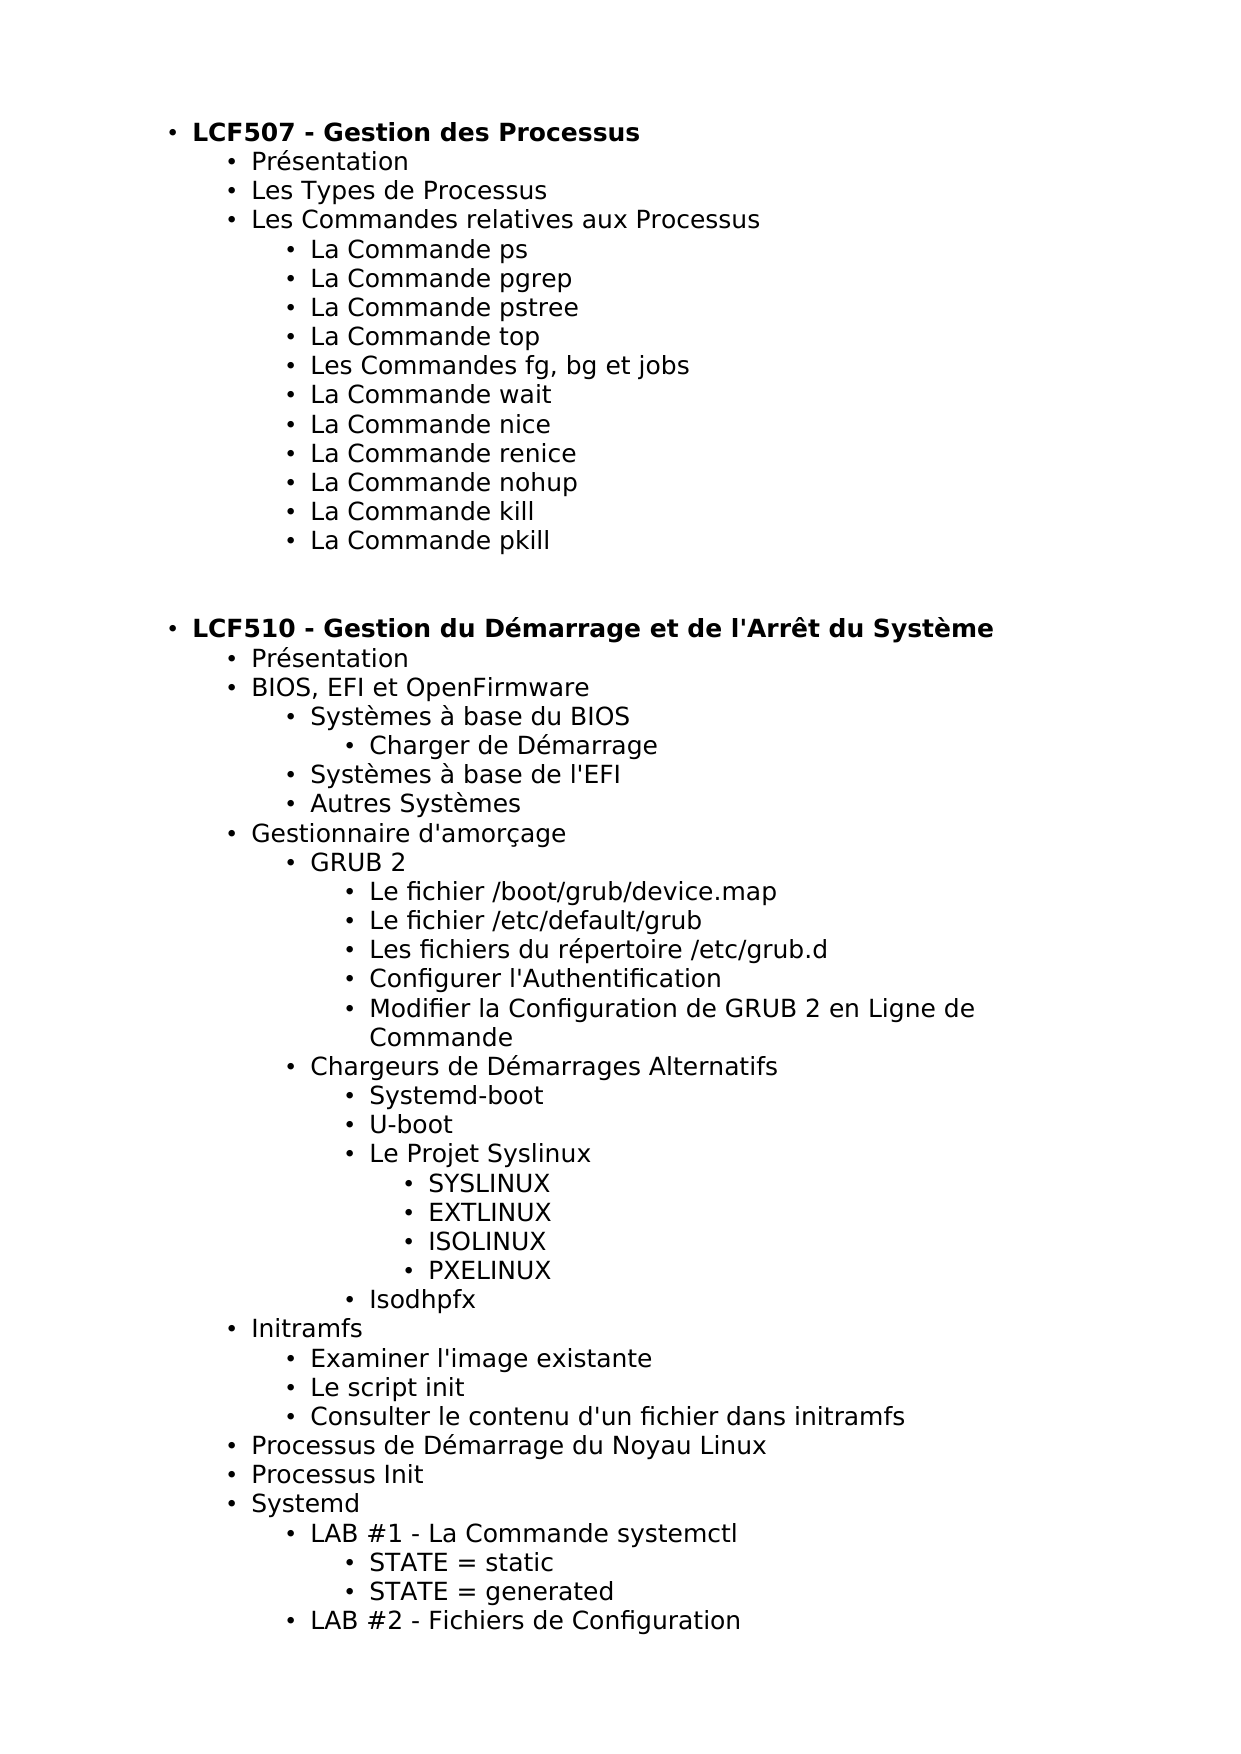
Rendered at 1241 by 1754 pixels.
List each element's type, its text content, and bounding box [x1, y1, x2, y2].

list La Commande nice [295, 410, 1122, 439]
list GRUB 2 [295, 848, 1122, 877]
list La Commande pstree [295, 293, 1122, 322]
list Configurer l'Authentification [354, 964, 1122, 994]
list Le fichier /boot/grub/device.map [354, 877, 1122, 906]
list La Commande wait [295, 381, 1122, 410]
list La Commande pgrep [295, 264, 1122, 293]
list Présentation [236, 147, 1122, 176]
list Les Types de Processus [236, 176, 1122, 206]
list LAB #2 - Fichiers de Configuration [295, 1606, 1122, 1635]
list LAB #1 - La Commande systemctl [295, 1519, 1122, 1548]
list Processus Init [236, 1460, 1122, 1489]
list Examiner l'image existante [295, 1344, 1122, 1373]
list La Commande renice [295, 439, 1122, 468]
list La Commande top [295, 322, 1122, 351]
list SYSLINUX [413, 1169, 1122, 1198]
list BIOS, EFI et OpenFirmware [236, 673, 1122, 702]
list Processus de Démarrage du Noyau Linux [236, 1431, 1122, 1460]
list STATE = generated [354, 1577, 1122, 1606]
list Systemd [236, 1489, 1122, 1519]
list Présentation [236, 644, 1122, 673]
list LCF510 - Gestion du Démarrage et de l'Arrêt du Système [177, 614, 1122, 644]
list Systèmes à base de l'EFI [295, 760, 1122, 789]
list PXELINUX [413, 1256, 1122, 1285]
list Autres Systèmes [295, 789, 1122, 819]
list Systèmes à base du BIOS [295, 702, 1122, 731]
list Consulter le contenu d'un fichier dans initramfs [295, 1402, 1122, 1431]
list Le script init [295, 1373, 1122, 1402]
list La Commande nohup [295, 468, 1122, 497]
list Le fichier /etc/default/grub [354, 906, 1122, 935]
list Chargeurs de Démarrages Alternatifs [295, 1052, 1122, 1081]
list La Commande kill [295, 497, 1122, 526]
list La Commande pkill [295, 526, 1122, 556]
list Les Commandes relatives aux Processus [236, 206, 1122, 235]
list LCF507 - Gestion des Processus [177, 118, 1122, 147]
list Les fichiers du répertoire /etc/grub.d [354, 935, 1122, 964]
list U-boot [354, 1110, 1122, 1139]
list ISOLINUX [413, 1227, 1122, 1256]
list Gestionnaire d'amorçage [236, 819, 1122, 848]
list EXTLINUX [413, 1198, 1122, 1227]
list Modifier la Configuration de GRUB 2 en Ligne de Commande [354, 994, 1122, 1052]
list Initramfs [236, 1314, 1122, 1344]
list Charger de Démarrage [354, 731, 1122, 760]
list Les Commandes fg, bg et jobs [295, 351, 1122, 381]
list Le Projet Syslinux [354, 1139, 1122, 1169]
list La Commande ps [295, 235, 1122, 264]
list STATE = static [354, 1548, 1122, 1577]
list Systemd-boot [354, 1081, 1122, 1110]
list Isodhpfx [354, 1285, 1122, 1314]
